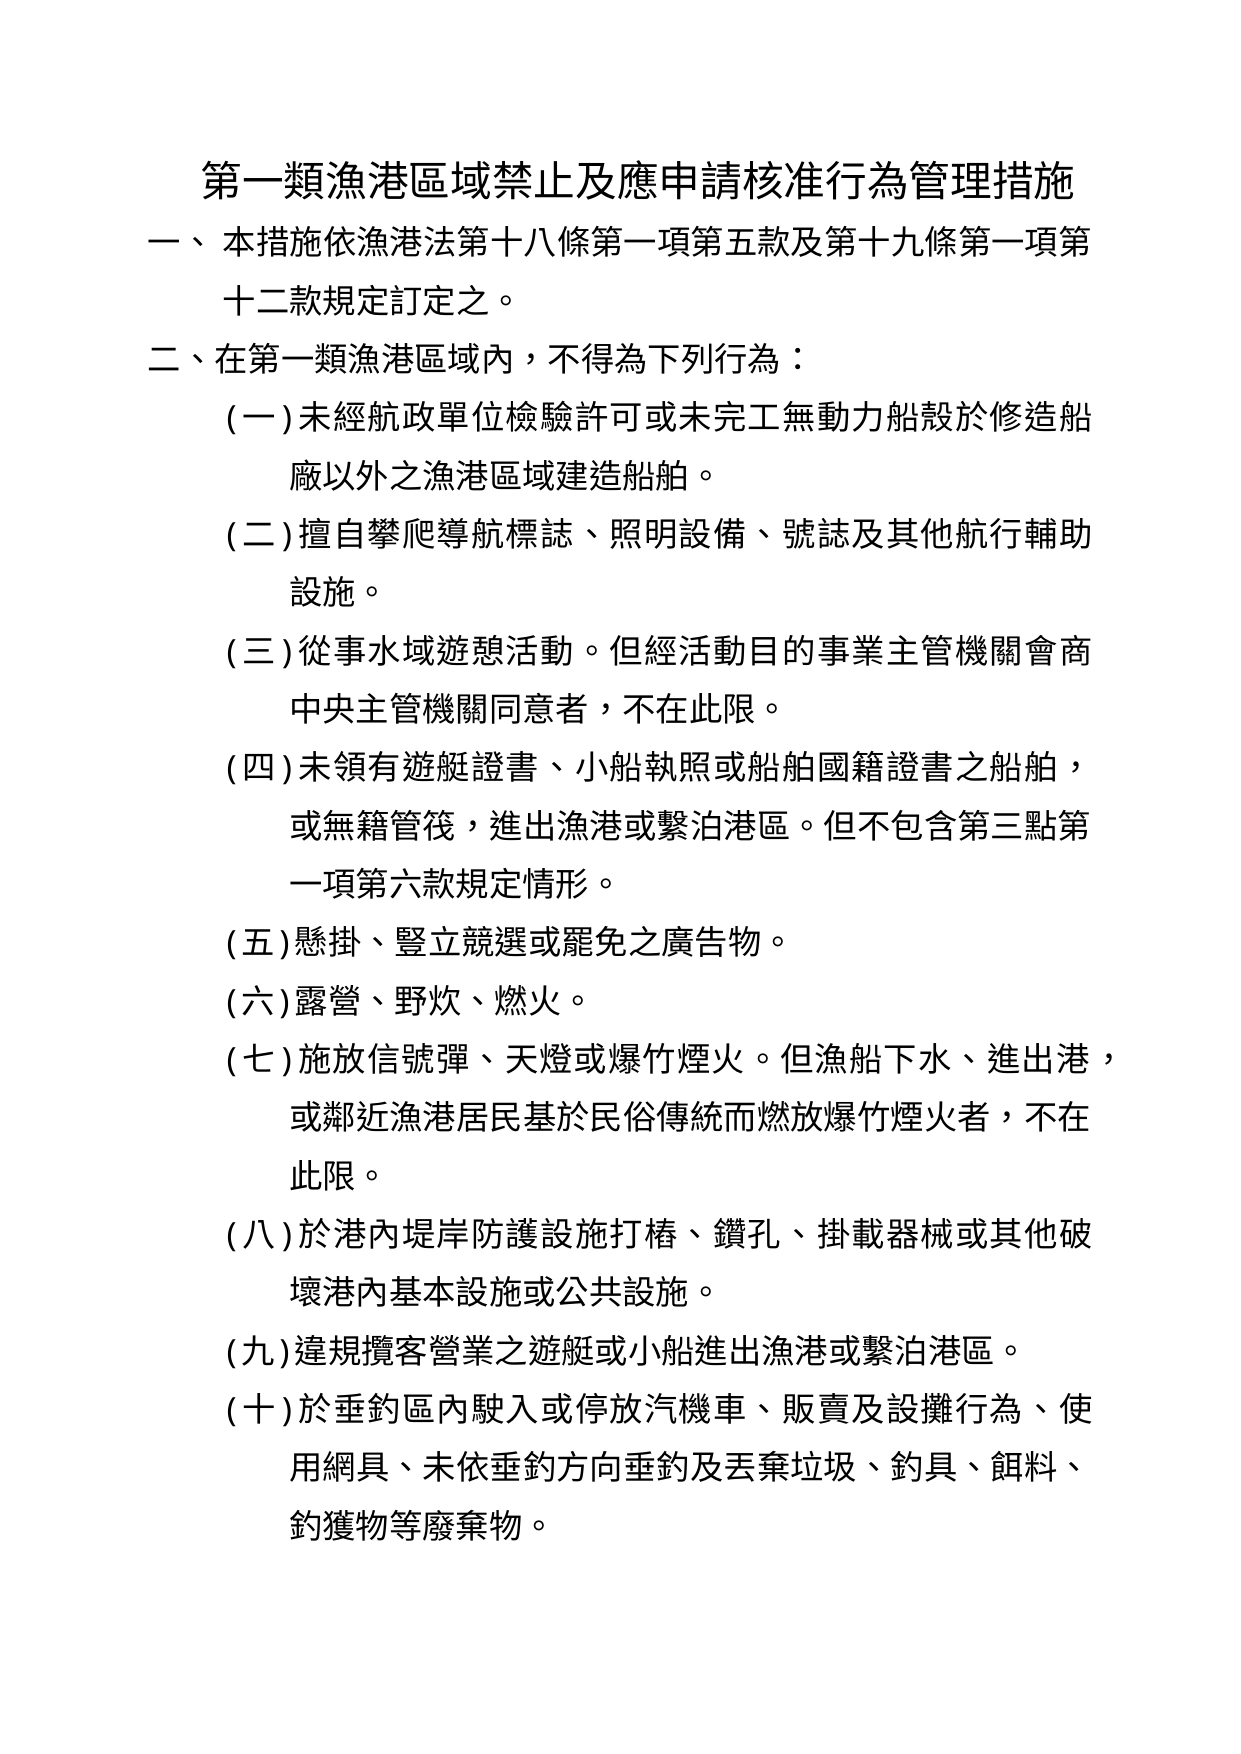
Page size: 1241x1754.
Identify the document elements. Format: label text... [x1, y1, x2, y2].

text (八)於港內堤岸防護設施打樁、鑽孔、掛載器械或其他破壞港內基本設施或公共設施。 [221, 1200, 1092, 1316]
list 本措施依漁港法第十八條第一項第五款及第十九條第一項第十二款規定訂定之。 [148, 208, 1092, 325]
text (二)擅自攀爬導航標誌、照明設備、號誌及其他航行輔助設施。 [221, 500, 1092, 616]
text (十)於垂釣區內駛入或停放汽機車、販賣及設攤行為、使用網具、未依垂釣方向垂釣及丟棄垃圾、釣具、餌料、釣獲物等廢棄物。 [221, 1375, 1092, 1550]
text (七)施放信號彈、天燈或爆竹煙火。但漁船下水、進出港，或鄰近漁港居民基於民俗傳統而燃放爆竹煙火者，不在此限。 [221, 1025, 1092, 1200]
text (九)違規攬客營業之遊艇或小船進出漁港或繫泊港區。 [221, 1316, 1092, 1375]
text (五)懸掛、豎立競選或罷免之廣告物。 [221, 908, 1092, 966]
text (三)從事水域遊憩活動。但經活動目的事業主管機關會商中央主管機關同意者，不在此限。 [221, 616, 1092, 733]
text 二、在第一類漁港區域內，不得為下列行為： [148, 325, 1092, 383]
text (六)露營、野炊、燃火。 [221, 966, 1092, 1025]
text (一)未經航政單位檢驗許可或未完工無動力船殼於修造船廠以外之漁港區域建造船舶。 [221, 383, 1092, 500]
text 第一類漁港區域禁止及應申請核准行為管理措施 [133, 148, 1142, 208]
text (四)未領有遊艇證書、小船執照或船舶國籍證書之船舶，或無籍管筏，進出漁港或繫泊港區。但不包含第三點第一項第六款規定情形。 [221, 733, 1092, 908]
